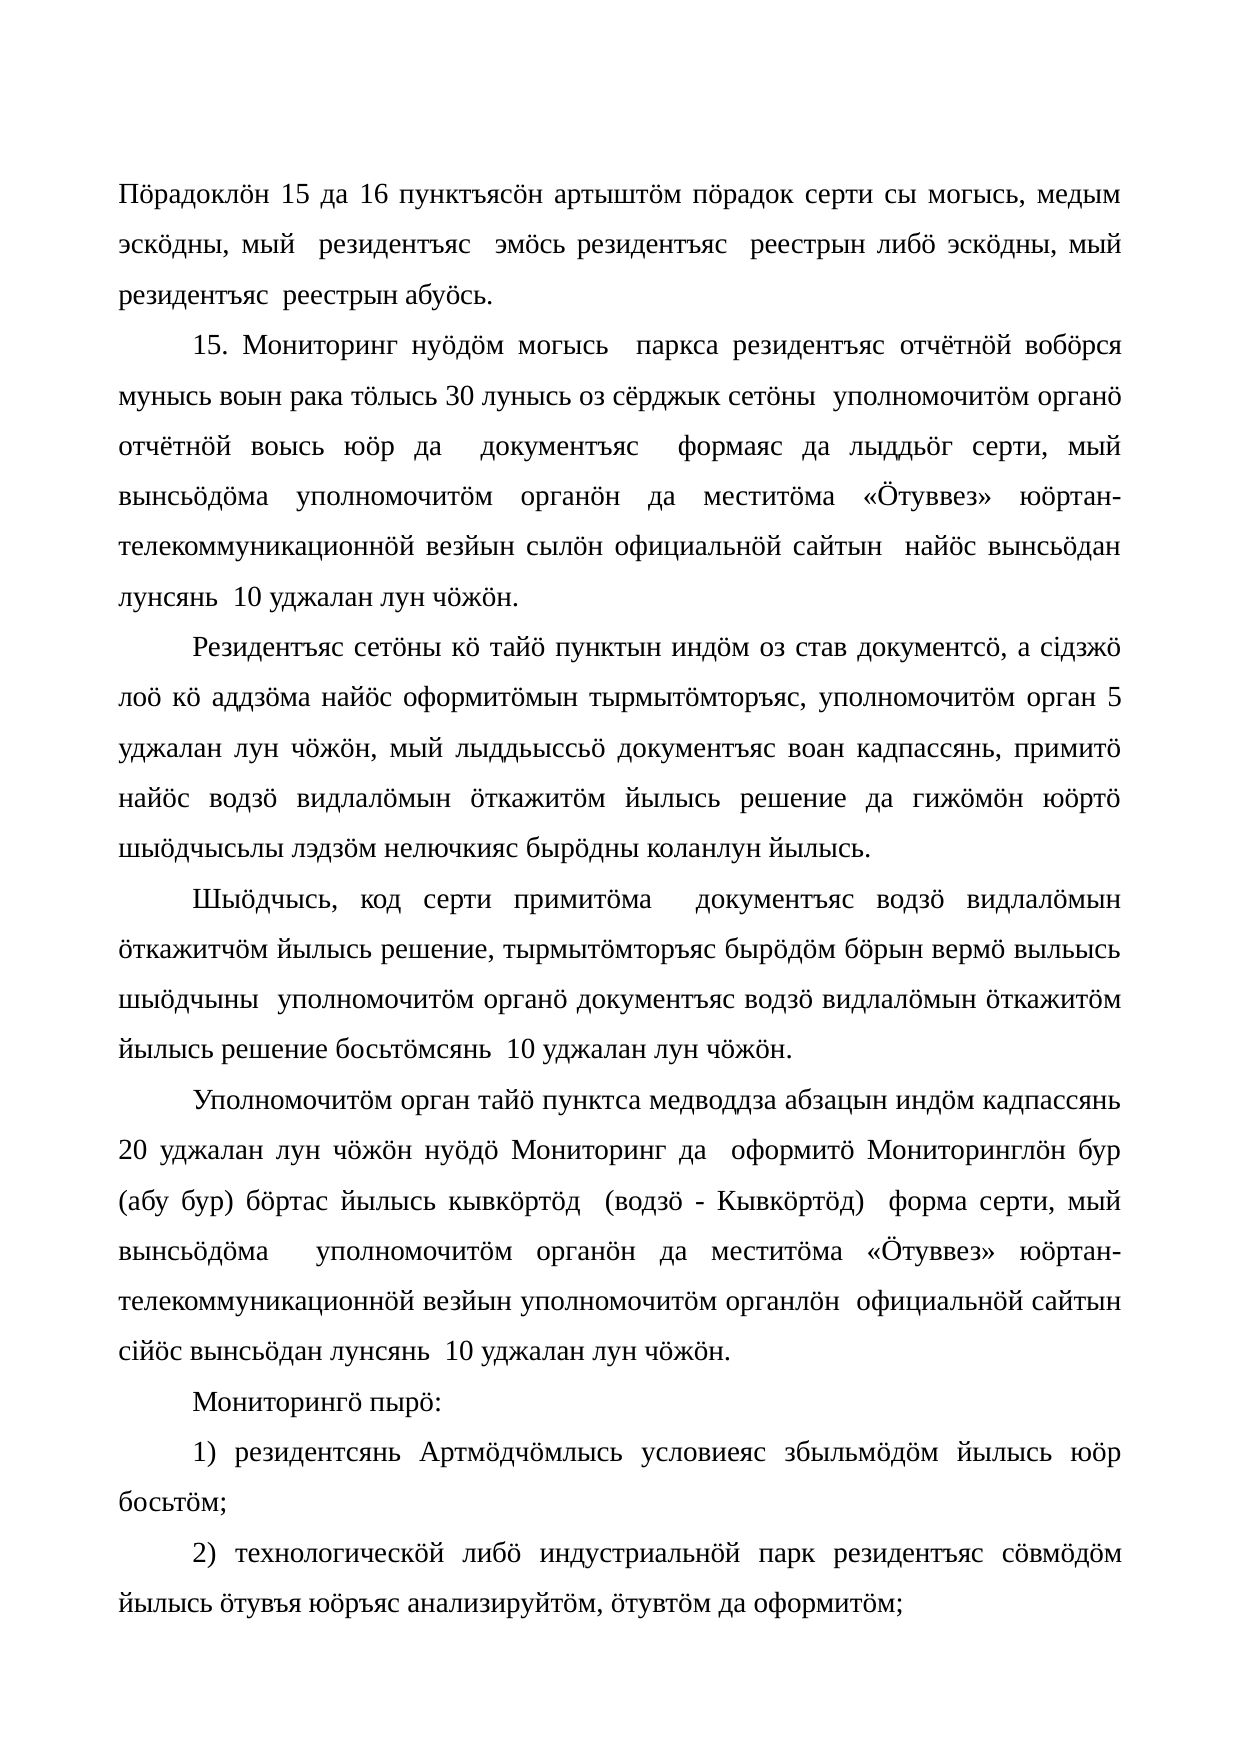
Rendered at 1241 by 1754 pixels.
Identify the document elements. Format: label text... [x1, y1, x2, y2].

text 2) технологическӧй либӧ индустриальнӧй парк резидентъяс сӧвмӧдӧм йылысь ӧтувъя юӧръяс анализируйтӧм, ӧтувтӧм да оформитӧм; [118, 1535, 1122, 1619]
text Шыӧдчысь, код серти примитӧма документъяс водзӧ видлалӧмын ӧткажитчӧм йылысь решение, тырмытӧмторъяс бырӧдӧм бӧрын вермӧ выльысь шыӧдчыны уполномочитӧм органӧ документъяс водзӧ видлалӧмын ӧткажитӧм йылысь решение босьтӧмсянь 10 уджалан лун чӧжӧн. [118, 881, 1122, 1065]
text Уполномочитӧм орган тайӧ пунктса медводдза абзацын индӧм кадпассянь 20 уджалан лун чӧжӧн нуӧдӧ Мониторинг да оформитӧ Мониторинглӧн бур (абу бур) бӧртас йылысь кывкӧртӧд (водзӧ - Кывкӧртӧд) форма серти, мый вынсьӧдӧма уполномочитӧм органӧн да меститӧма «Ӧтуввез» юӧртан-телекоммуникационнӧй везйын уполномочитӧм органлӧн официальнӧй сайтын сійӧс вынсьӧдан лунсянь 10 уджалан лун чӧжӧн. [118, 1082, 1122, 1367]
text 1) резидентсянь Артмӧдчӧмлысь условиеяс збыльмӧдӧм йылысь юӧр босьтӧм; [118, 1434, 1122, 1518]
text 15. Мониторинг нуӧдӧм могысь паркса резидентъяс отчётнӧй вобӧрся мунысь воын рака тӧлысь 30 лунысь оз сёрджык сетӧны уполномочитӧм органӧ отчётнӧй воысь юӧр да документъяс формаяс да лыддьӧг серти, мый вынсьӧдӧма уполномочитӧм органӧн да меститӧма «Ӧтуввез» юӧртан-телекоммуникационнӧй везйын сылӧн официальнӧй сайтын найӧс вынсьӧдан лунсянь 10 уджалан лун чӧжӧн. [118, 327, 1122, 612]
text Резидентъяс сетӧны кӧ тайӧ пунктын индӧм оз став документсӧ, а сідзжӧ лоӧ кӧ аддзӧма найӧс оформитӧмын тырмытӧмторъяс, уполномочитӧм орган 5 уджалан лун чӧжӧн, мый лыддьыссьӧ документъяс воан кадпассянь, примитӧ найӧс водзӧ видлалӧмын ӧткажитӧм йылысь решение да гижӧмӧн юӧртӧ шыӧдчысьлы лэдзӧм нелючкияс бырӧдны коланлун йылысь. [118, 629, 1122, 864]
text Мониторингӧ пырӧ: [118, 1384, 1122, 1417]
text Пӧрадоклӧн 15 да 16 пунктъясӧн артыштӧм пӧрадок серти сы могысь, медым эскӧдны, мый резидентъяс эмӧсь резидентъяс реестрын либӧ эскӧдны, мый резидентъяс реестрын абуӧсь. [118, 176, 1122, 311]
